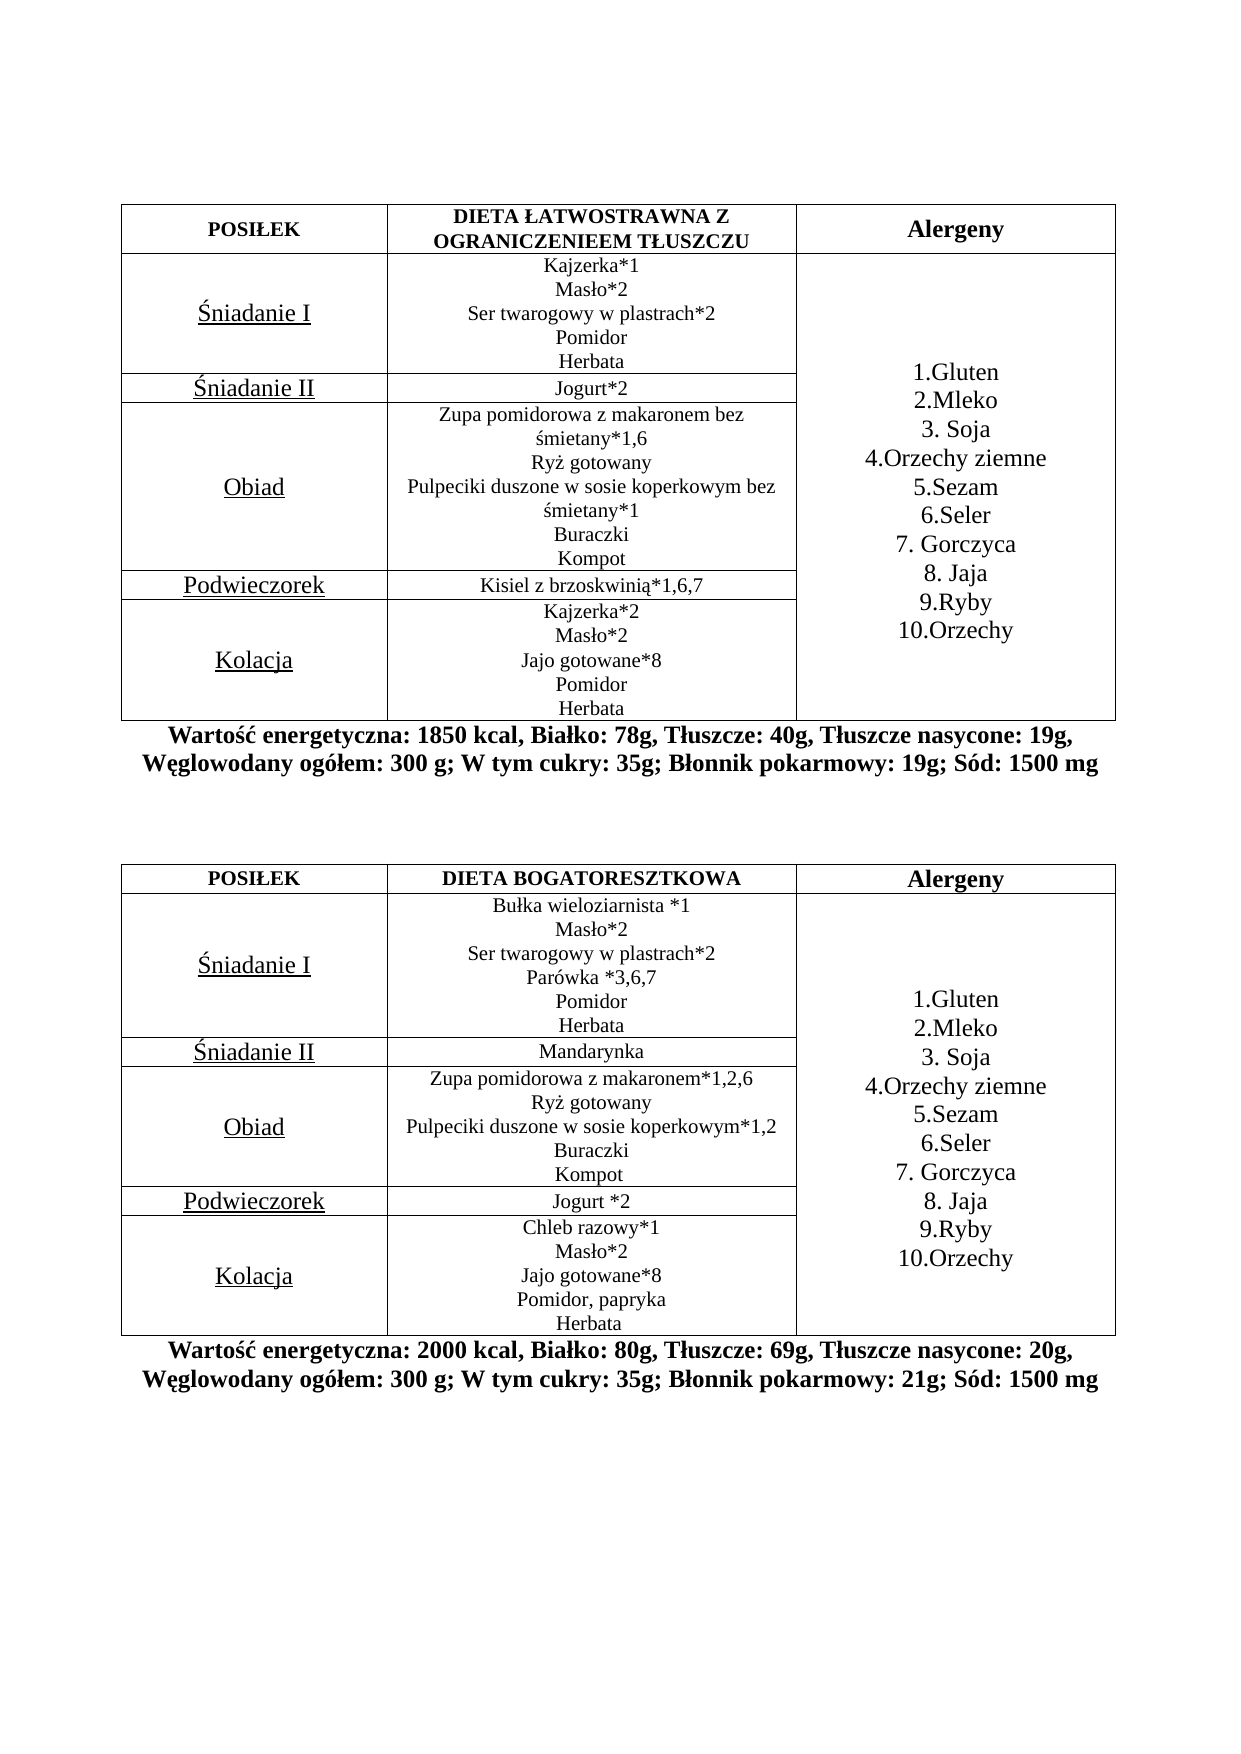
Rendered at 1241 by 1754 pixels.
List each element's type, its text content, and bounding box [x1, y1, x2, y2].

table_cell Śniadanie II [122, 1038, 387, 1066]
text Wartość energetyczna: 2000 kcal, Białko: 80g, Tłuszcze: 69g, Tłuszcze nasycone: 20g, Węglowodany ogółem: 300 g; W tym cukry: 35g; Błonnik pokarmowy: 21g; Sód: 1500 mg [118, 1336, 1122, 1393]
table_cell Bułka wieloziarnista *1 Masło*2 Ser twarogowy w plastrach*2 Parówka *3,6,7 Pomidor Herbata [388, 894, 796, 1037]
table_cell Mandarynka [388, 1038, 796, 1066]
table_cell Śniadanie I [122, 894, 387, 1037]
table_cell Śniadanie I [122, 254, 387, 373]
table_cell Obiad [122, 1067, 387, 1186]
table_cell Jogurt*2 [388, 374, 796, 402]
table_cell 1.Gluten 2.Mleko 3. Soja 4.Orzechy ziemne 5.Sezam 6.Seler 7. Gorczyca 8. Jaja 9.Ryby 10.Orzechy [797, 254, 1115, 720]
table_header Alergeny [797, 205, 1115, 253]
table_header DIETA BOGATORESZTKOWA [388, 865, 796, 892]
table_cell Kisiel z brzoskwinią*1,6,7 [388, 571, 796, 599]
table_header Alergeny [797, 865, 1115, 892]
table_cell 1.Gluten 2.Mleko 3. Soja 4.Orzechy ziemne 5.Sezam 6.Seler 7. Gorczyca 8. Jaja 9.Ryby 10.Orzechy [797, 894, 1115, 1335]
table_cell Kolacja [122, 1216, 387, 1335]
table_header POSIŁEK [122, 865, 387, 892]
table_cell Jogurt *2 [388, 1187, 796, 1215]
table_cell Podwieczorek [122, 571, 387, 599]
table_header DIETA ŁATWOSTRAWNA Z OGRANICZENIEEM TŁUSZCZU [388, 205, 796, 253]
table_cell Zupa pomidorowa z makaronem bez śmietany*1,6 Ryż gotowany Pulpeciki duszone w sosie koperkowym bez śmietany*1 Buraczki Kompot [388, 403, 796, 570]
table_cell Kajzerka*1 Masło*2 Ser twarogowy w plastrach*2 Pomidor Herbata [388, 254, 796, 373]
table_cell Chleb razowy*1 Masło*2 Jajo gotowane*8 Pomidor, papryka Herbata [388, 1216, 796, 1335]
text Wartość energetyczna: 1850 kcal, Białko: 78g, Tłuszcze: 40g, Tłuszcze nasycone: 19g, Węglowodany ogółem: 300 g; W tym cukry: 35g; Błonnik pokarmowy: 19g; Sód: 1500 mg [118, 720, 1122, 777]
table_cell Podwieczorek [122, 1187, 387, 1215]
table_header POSIŁEK [122, 205, 387, 253]
table_cell Kolacja [122, 600, 387, 720]
table_cell Zupa pomidorowa z makaronem*1,2,6 Ryż gotowany Pulpeciki duszone w sosie koperkowym*1,2 Buraczki Kompot [388, 1067, 796, 1186]
table_cell Śniadanie II [122, 374, 387, 402]
table_cell Kajzerka*2 Masło*2 Jajo gotowane*8 Pomidor Herbata [388, 600, 796, 720]
table_cell Obiad [122, 403, 387, 570]
